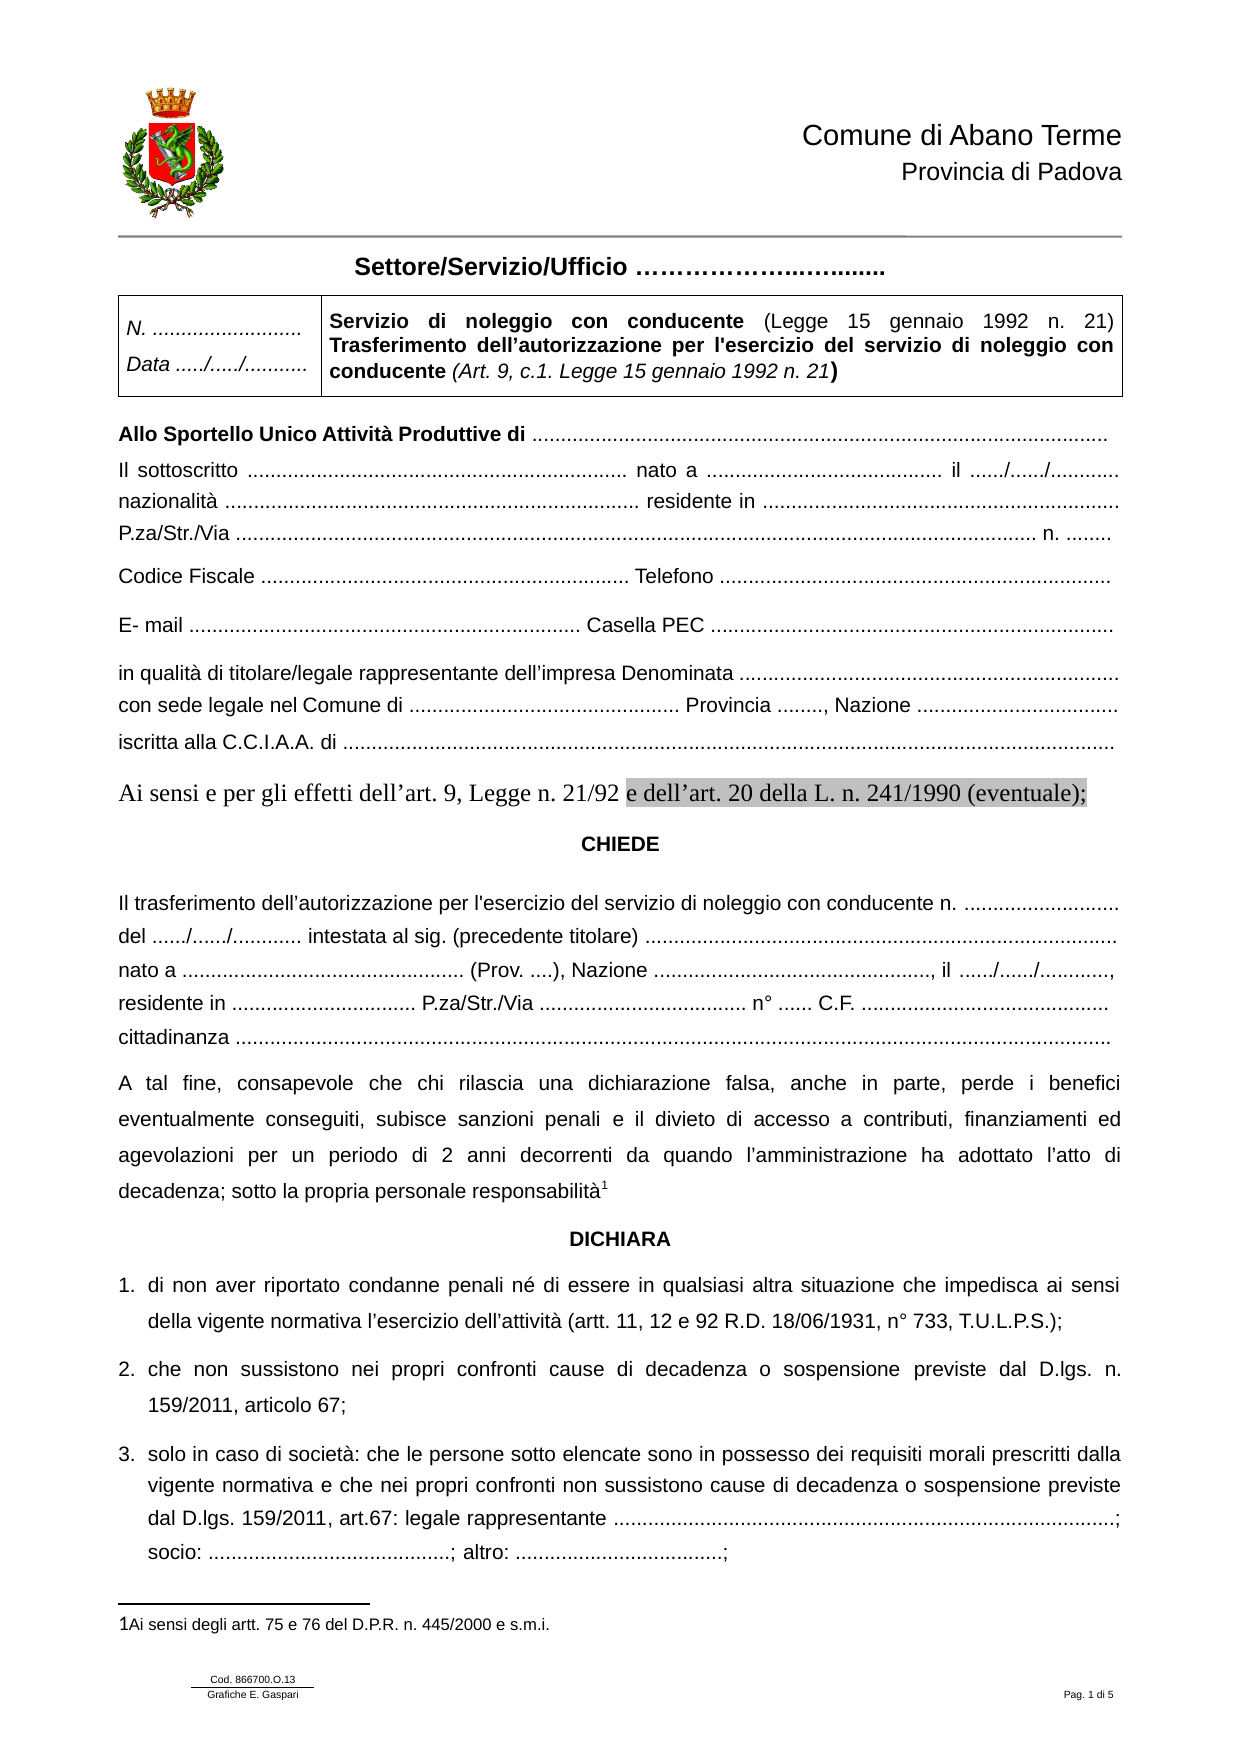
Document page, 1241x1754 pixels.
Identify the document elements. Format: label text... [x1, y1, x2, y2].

text E- mail .................................................................... Casella PEC ...................................................................... [118, 612, 1122, 636]
text Provincia di Padova [224, 157, 1122, 185]
text in qualità di titolare/legale rappresentante dell’impresa Denominata .................................................................. [118, 661, 1122, 685]
list di non aver riportato condanne penali né di essere in qualsiasi altra situazione che impedisca ai sensi della vigente normativa l’esercizio dell’attività (artt. 11, 12 e 92 R.D. 18/06/1931, n° 733, T.U.L.P.S.); [118, 1273, 1122, 1333]
picture [122, 87, 224, 219]
text Ai sensi degli artt. 75 e 76 del D.P.R. n. 445/2000 e s.m.i. [118, 1610, 1122, 1636]
subtitle CHIEDE [118, 832, 1122, 856]
list che non sussistono nei propri confronti cause di decadenza o sospensione previste dal D.lgs. n. 159/2011, articolo 67; [118, 1357, 1122, 1417]
text Comune di Abano Terme [224, 118, 1122, 152]
subtitle Il trasferimento dell’autorizzazione per l'esercizio del servizio di noleggio con conducente n. ........................... del ....../....../............ intestata al sig. (precedente titolare) .................................................................................. nato a ................................................. (Prov. ....), Nazione ................................................, il ....../....../............, residente in ................................ P.za/Str./Via .................................... n° ...... C.F. ........................................... cittadinanza ........................................................................................................................................................ [118, 890, 1122, 1048]
text Settore/Servizio/Ufficio ………………...…........ [118, 252, 1122, 281]
text Allo Sportello Unico Attività Produttive di .................................................................................................... [118, 422, 1122, 446]
subtitle DICHIARA [118, 1227, 1122, 1251]
text Il sottoscritto .................................................................. nato a ......................................... il ....../....../............ nazionalità ........................................................................ residente in .............................................................. P.za/Str./Via ........................................................................................................................................... n. ........ [118, 458, 1122, 544]
table_header Servizio di noleggio con conducente (Legge 15 gennaio 1992 n. 21) Trasferimento dell’autorizzazione per l'esercizio del servizio di noleggio con conducente (Art. 9, c.1. Legge 15 gennaio 1992 n. 21) [322, 296, 1122, 396]
text A tal fine, consapevole che chi rilascia una dichiarazione falsa, anche in parte, perde i benefici eventualmente conseguiti, subisce sanzioni penali e il divieto di accesso a contributi, finanziamenti ed agevolazioni per un periodo di 2 anni decorrenti da quando l’amministrazione ha adottato l’atto di decadenza; sotto la propria personale responsabilità [118, 1071, 1122, 1202]
text Ai sensi e per gli effetti dell’art. 9, Legge n. 21/92 e dell’art. 20 della L. n. 241/1990 (eventuale); [118, 778, 1122, 807]
list solo in caso di società: che le persone sotto elencate sono in possesso dei requisiti morali prescritti dalla vigente normativa e che nei propri confronti non sussistono cause di decadenza o sospensione previste dal D.lgs. 159/2011, art.67: legale rappresentante .......................................................................................; socio: ..........................................; altro: ....................................; [118, 1442, 1122, 1564]
text iscritta alla C.C.I.A.A. di ...................................................................................................................................... [118, 730, 1122, 754]
table_header N. .......................... Data ...../...../........... [119, 296, 321, 396]
text Codice Fiscale ................................................................ Telefono .................................................................... [118, 564, 1122, 588]
text con sede legale nel Comune di ............................................... Provincia ........, Nazione ................................... [118, 693, 1122, 717]
